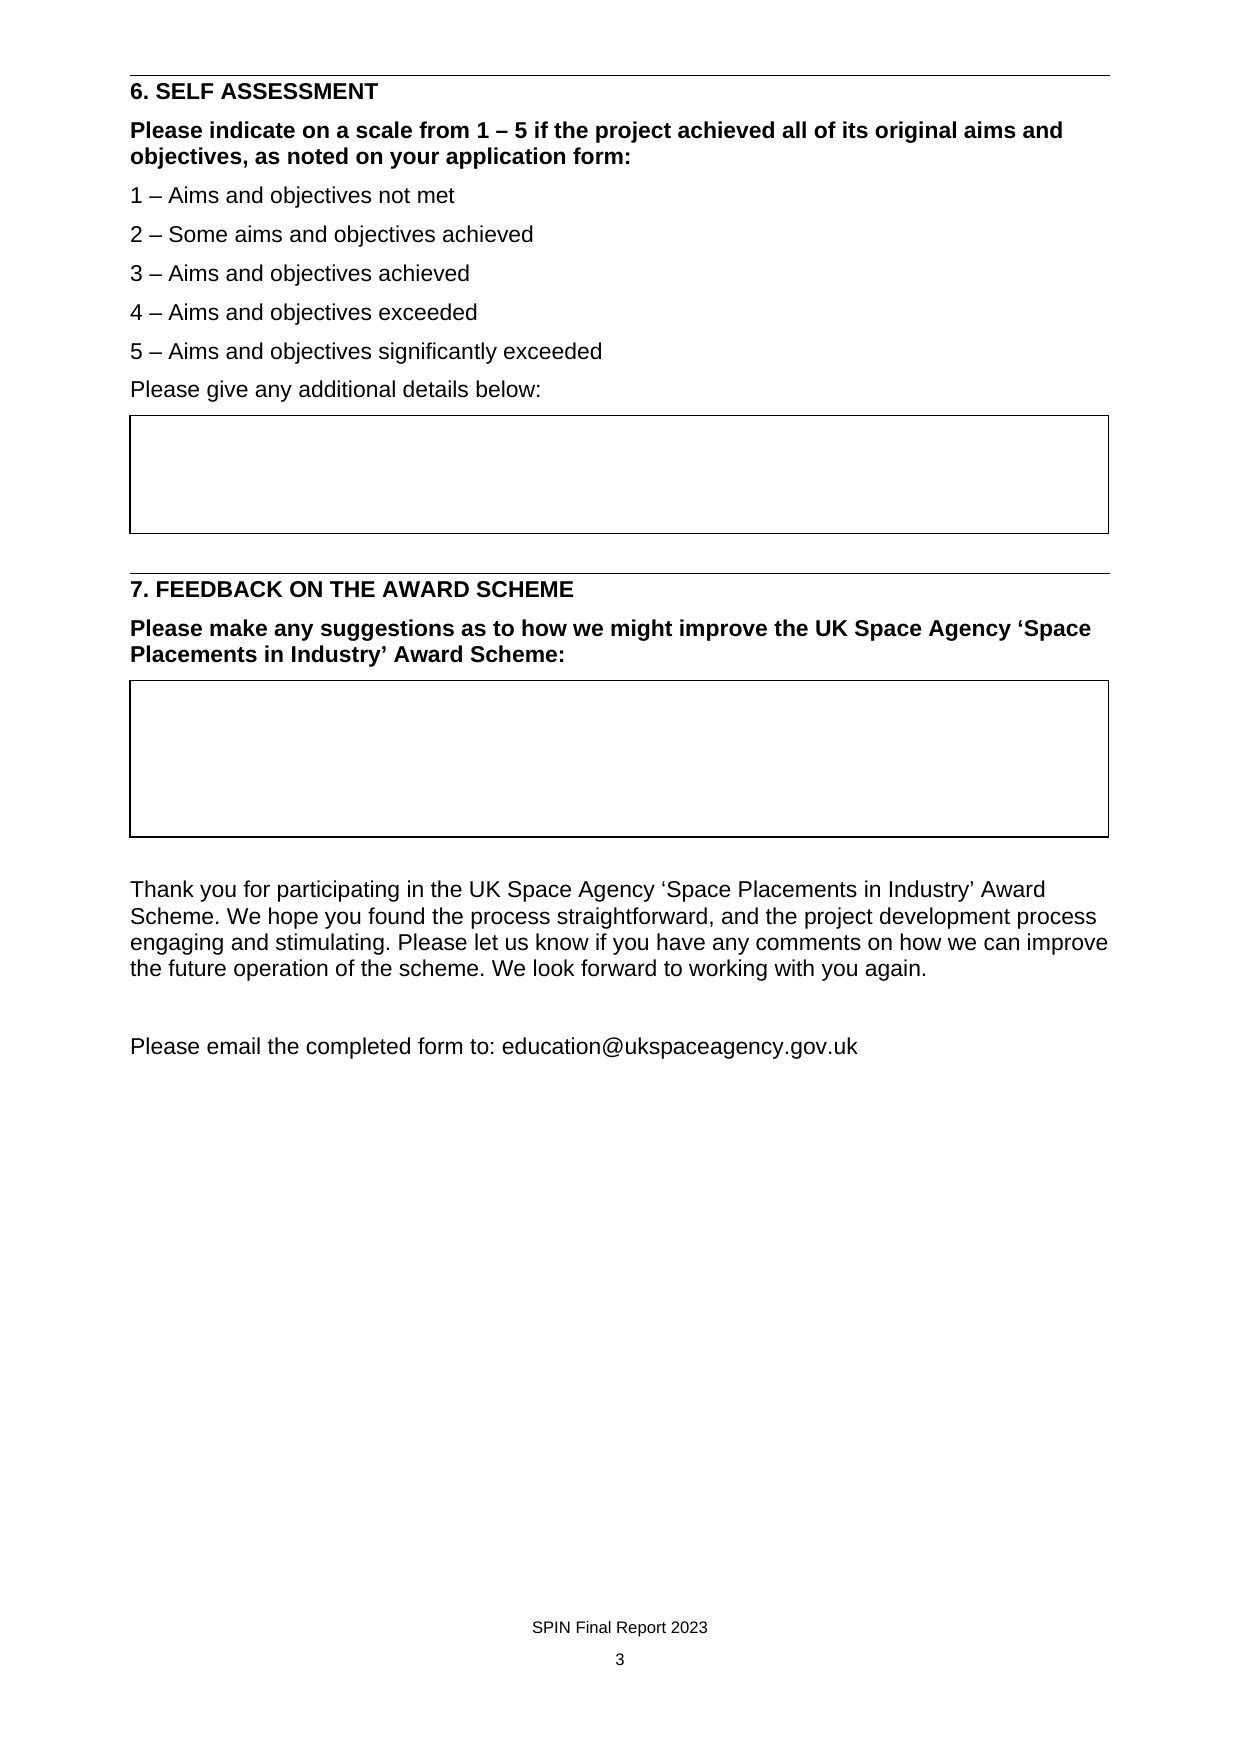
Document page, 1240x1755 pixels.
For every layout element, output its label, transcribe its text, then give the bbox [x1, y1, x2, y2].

text 6. SELF ASSESSMENT [130, 76, 1110, 104]
text 4 – Aims and objectives exceeded [130, 299, 1110, 325]
table_header [131, 681, 1108, 836]
text 7. FEEDBACK ON THE AWARD SCHEME [130, 574, 1110, 602]
text 2 – Some aims and objectives achieved [130, 221, 1110, 247]
text Please indicate on a scale from 1 – 5 if the project achieved all of its original aims and objectives, as noted on your application form: [130, 114, 1110, 170]
text 1 – Aims and objectives not met [130, 182, 1110, 208]
text Please make any suggestions as to how we might improve the UK Space Agency ‘Space Placements in Industry’ Award Scheme: [130, 615, 1110, 667]
text Please give any additional details below: [130, 376, 1110, 403]
text 3 – Aims and objectives achieved [130, 260, 1110, 286]
text Please email the completed form to: education@ukspaceagency.gov.uk [130, 1033, 1110, 1059]
text 5 – Aims and objectives significantly exceeded [130, 338, 1110, 364]
table_header [131, 416, 1108, 533]
text Thank you for participating in the UK Space Agency ‘Space Placements in Industry’ Award Scheme. We hope you found the process straightforward, and the project development process engaging and stimulating. Please let us know if you have any comments on how we can improve the future operation of the scheme. We look forward to working with you again. [130, 876, 1110, 982]
